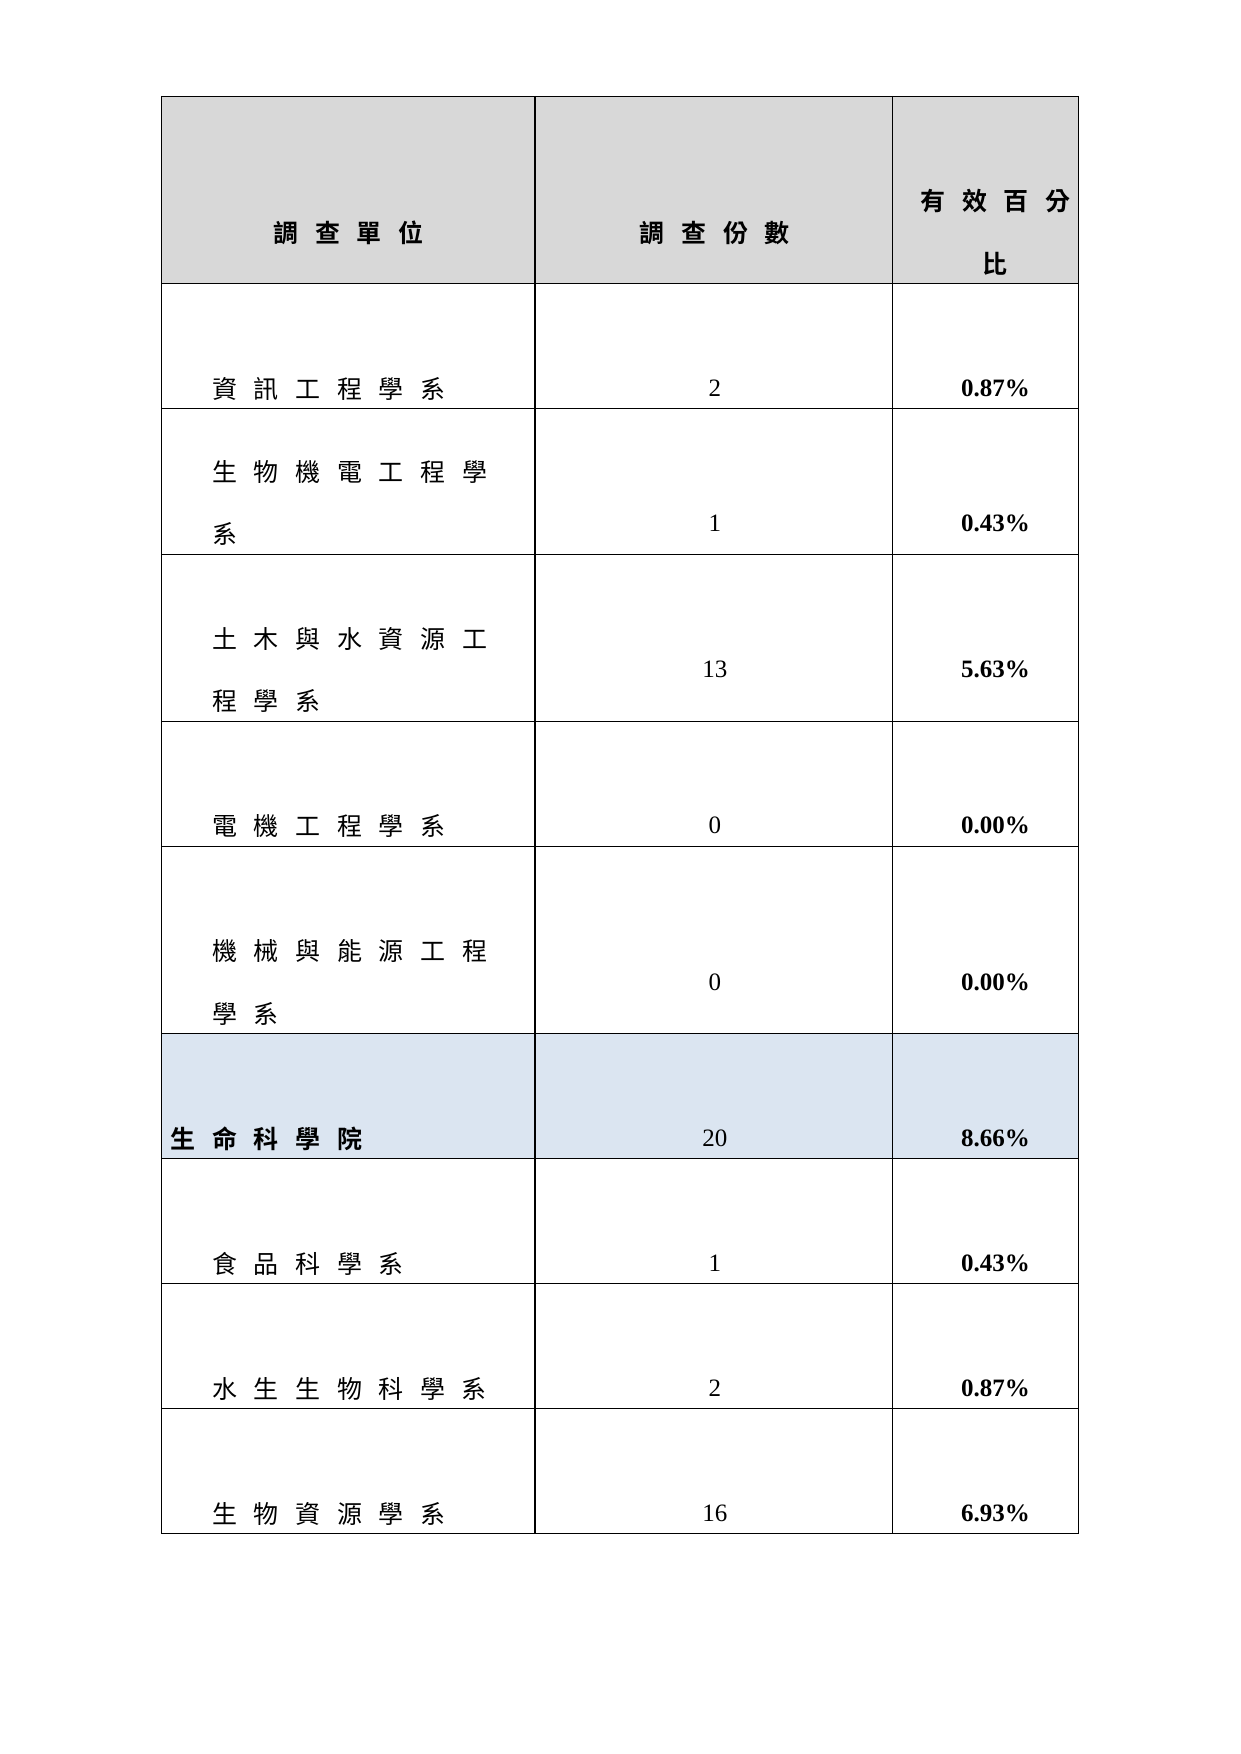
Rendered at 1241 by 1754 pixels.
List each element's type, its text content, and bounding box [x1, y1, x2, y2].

table_cell 0.00% [893, 847, 1078, 1033]
table_cell 13 [536, 555, 892, 721]
table_cell 0.00% [893, 722, 1078, 846]
table_cell 機械與能源工程學系 [193, 847, 534, 1033]
table_cell 0.87% [893, 284, 1078, 408]
table_cell 0.43% [893, 1159, 1078, 1283]
table_cell 0 [536, 722, 892, 846]
table_cell 5.63% [893, 555, 1078, 721]
table_header 有效百分比 [893, 97, 1078, 283]
table_cell 2 [536, 284, 892, 408]
table_cell 資訊工程學系 [193, 284, 534, 408]
table_cell [162, 1284, 193, 1408]
table_cell 0.43% [893, 409, 1078, 554]
table_cell 食品科學系 [193, 1159, 534, 1283]
table_cell [162, 555, 193, 721]
table_cell 1 [536, 1159, 892, 1283]
table_cell [162, 847, 193, 1033]
table_cell 土木與水資源工程學系 [193, 555, 534, 721]
table_header 調查份數 [536, 97, 892, 283]
table_cell [162, 1159, 193, 1283]
table_cell 2 [536, 1284, 892, 1408]
table_cell 6.93% [893, 1409, 1078, 1533]
table_cell 8.66% [893, 1034, 1078, 1158]
table_cell 電機工程學系 [193, 722, 534, 846]
table_cell [162, 284, 193, 408]
table_cell 生命科學院 [162, 1034, 534, 1158]
table_cell 生物資源學系 [193, 1409, 534, 1533]
table_cell 0.87% [893, 1284, 1078, 1408]
table_cell 生物機電工程學系 [193, 409, 534, 554]
table_cell 16 [536, 1409, 892, 1533]
table_header 調查單位 [162, 97, 534, 283]
table_cell [162, 722, 193, 846]
table_cell 水生生物科學系 [193, 1284, 534, 1408]
table_cell 0 [536, 847, 892, 1033]
table_cell 1 [536, 409, 892, 554]
table_cell 20 [536, 1034, 892, 1158]
table_cell [162, 1409, 193, 1533]
table_cell [162, 409, 193, 554]
